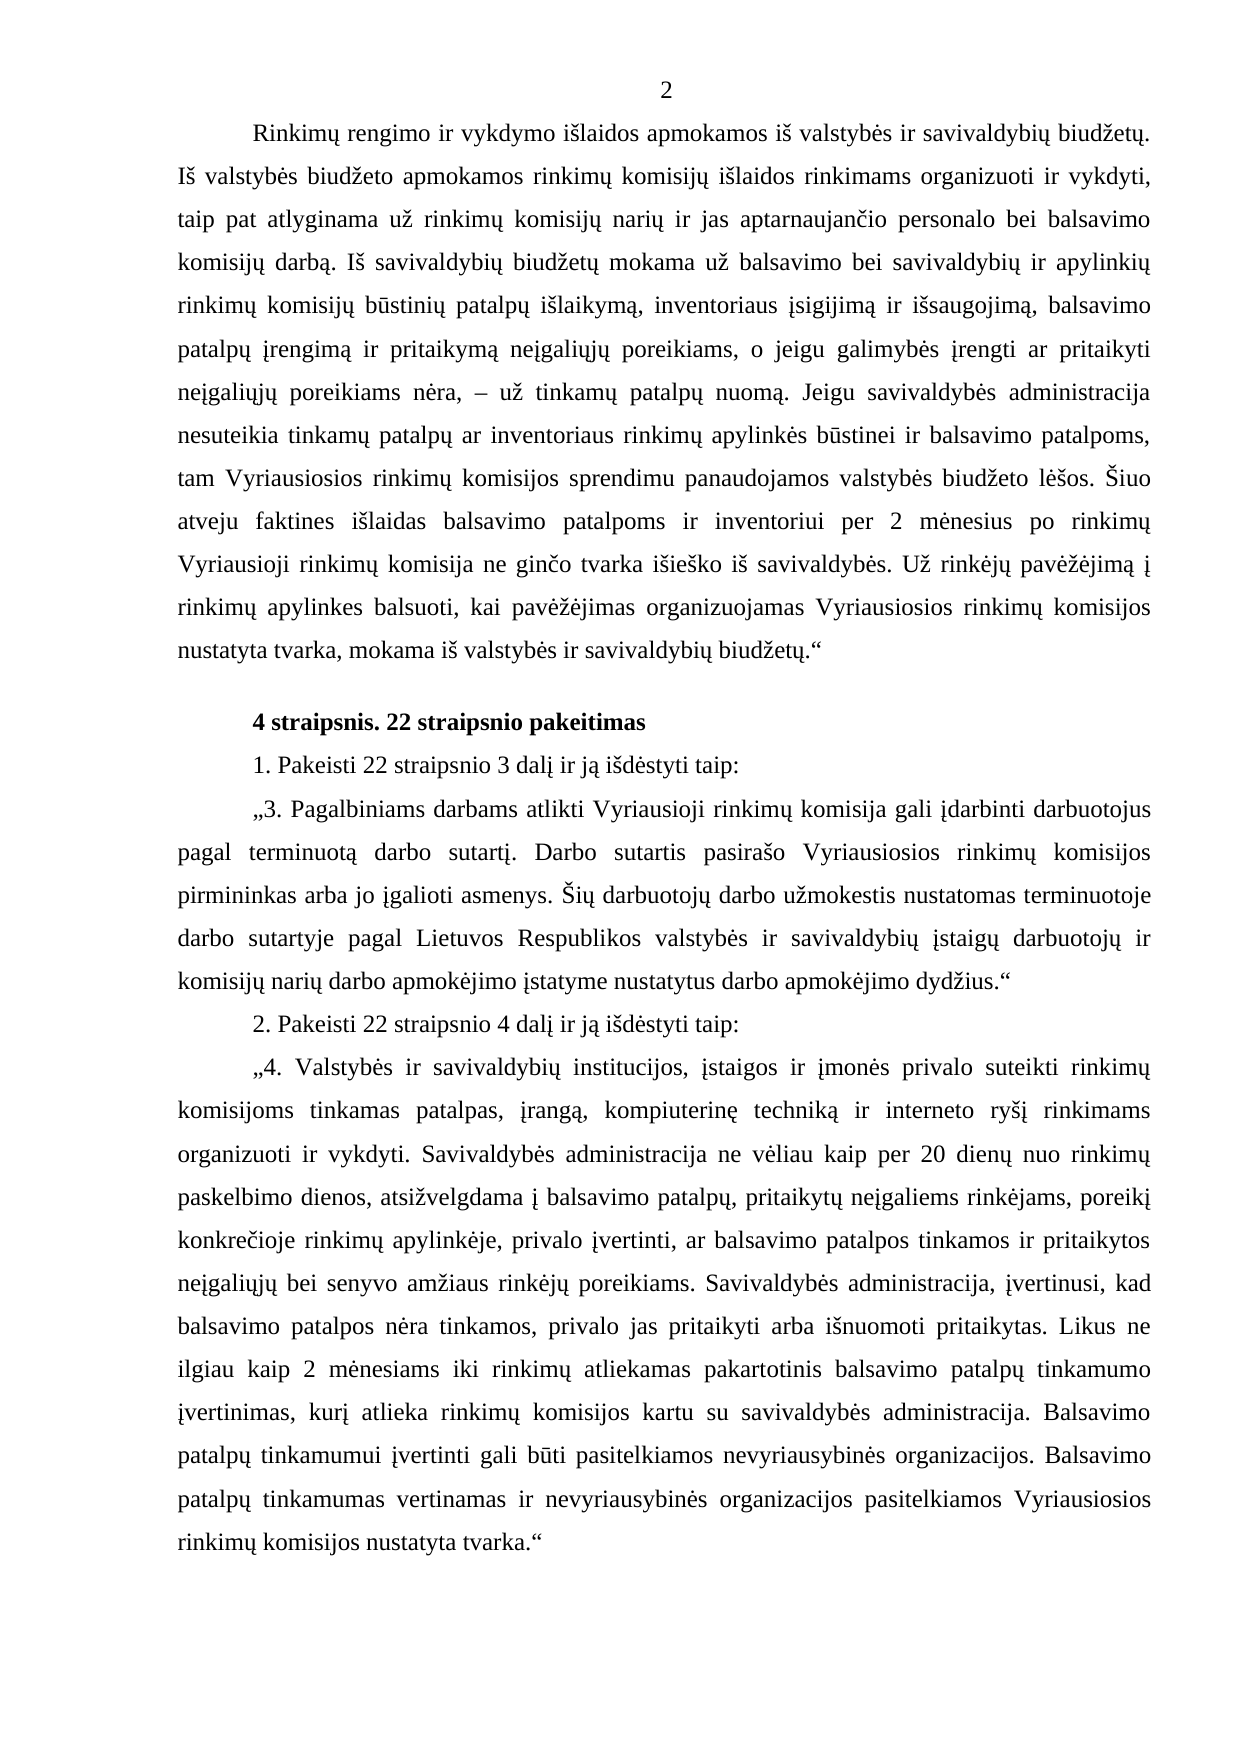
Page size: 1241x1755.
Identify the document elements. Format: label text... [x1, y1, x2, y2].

text 2. Pakeisti 22 straipsnio 4 dalį ir ją išdėstyti taip: [177, 1009, 1152, 1038]
text „4. Valstybės ir savivaldybių institucijos, įstaigos ir įmonės privalo suteikti rinkimų komisijoms tinkamas patalpas, įrangą, kompiuterinę techniką ir interneto ryšį rinkimams organizuoti ir vykdyti. Savivaldybės administracija ne vėliau kaip per 20 dienų nuo rinkimų paskelbimo dienos, atsižvelgdama į balsavimo patalpų, pritaikytų neįgaliems rinkėjams, poreikį konkrečioje rinkimų apylinkėje, privalo įvertinti, ar balsavimo patalpos tinkamos ir pritaikytos neįgaliųjų bei senyvo amžiaus rinkėjų poreikiams. Savivaldybės administracija, įvertinusi, kad balsavimo patalpos nėra tinkamos, privalo jas pritaikyti arba išnuomoti pritaikytas. Likus ne ilgiau kaip 2 mėnesiams iki rinkimų atliekamas pakartotinis balsavimo patalpų tinkamumo įvertinimas, kurį atlieka rinkimų komisijos kartu su savivaldybės administracija. Balsavimo patalpų tinkamumui įvertinti gali būti pasitelkiamos nevyriausybinės organizacijos. Balsavimo patalpų tinkamumas vertinamas ir nevyriausybinės organizacijos pasitelkiamos Vyriausiosios rinkimų komisijos nustatyta tvarka.“ [177, 1052, 1152, 1556]
text 4 straipsnis. 22 straipsnio pakeitimas [177, 707, 1152, 736]
text „3. Pagalbiniams darbams atlikti Vyriausioji rinkimų komisija gali įdarbinti darbuotojus pagal terminuotą darbo sutartį. Darbo sutartis pasirašo Vyriausiosios rinkimų komisijos pirmininkas arba jo įgalioti asmenys. Šių darbuotojų darbo užmokestis nustatomas terminuotoje darbo sutartyje pagal Lietuvos Respublikos valstybės ir savivaldybių įstaigų darbuotojų ir komisijų narių darbo apmokėjimo įstatyme nustatytus darbo apmokėjimo dydžius.“ [177, 794, 1152, 995]
text 1. Pakeisti 22 straipsnio 3 dalį ir ją išdėstyti taip: [177, 751, 1152, 779]
text Rinkimų rengimo ir vykdymo išlaidos apmokamos iš valstybės ir savivaldybių biudžetų. Iš valstybės biudžeto apmokamos rinkimų komisijų išlaidos rinkimams organizuoti ir vykdyti, taip pat atlyginama už rinkimų komisijų narių ir jas aptarnaujančio personalo bei balsavimo komisijų darbą. Iš savivaldybių biudžetų mokama už balsavimo bei savivaldybių ir apylinkių rinkimų komisijų būstinių patalpų išlaikymą, inventoriaus įsigijimą ir išsaugojimą, balsavimo patalpų įrengimą ir pritaikymą neįgaliųjų poreikiams, o jeigu galimybės įrengti ar pritaikyti neįgaliųjų poreikiams nėra, – už tinkamų patalpų nuomą. Jeigu savivaldybės administracija nesuteikia tinkamų patalpų ar inventoriaus rinkimų apylinkės būstinei ir balsavimo patalpoms, tam Vyriausiosios rinkimų komisijos sprendimu panaudojamos valstybės biudžeto lėšos. Šiuo atveju faktines išlaidas balsavimo patalpoms ir inventoriui per 2 mėnesius po rinkimų Vyriausioji rinkimų komisija ne ginčo tvarka išieško iš savivaldybės. Už rinkėjų pavėžėjimą į rinkimų apylinkes balsuoti, kai pavėžėjimas organizuojamas Vyriausiosios rinkimų komisijos nustatyta tvarka, mokama iš valstybės ir savivaldybių biudžetų.“ [177, 118, 1152, 664]
